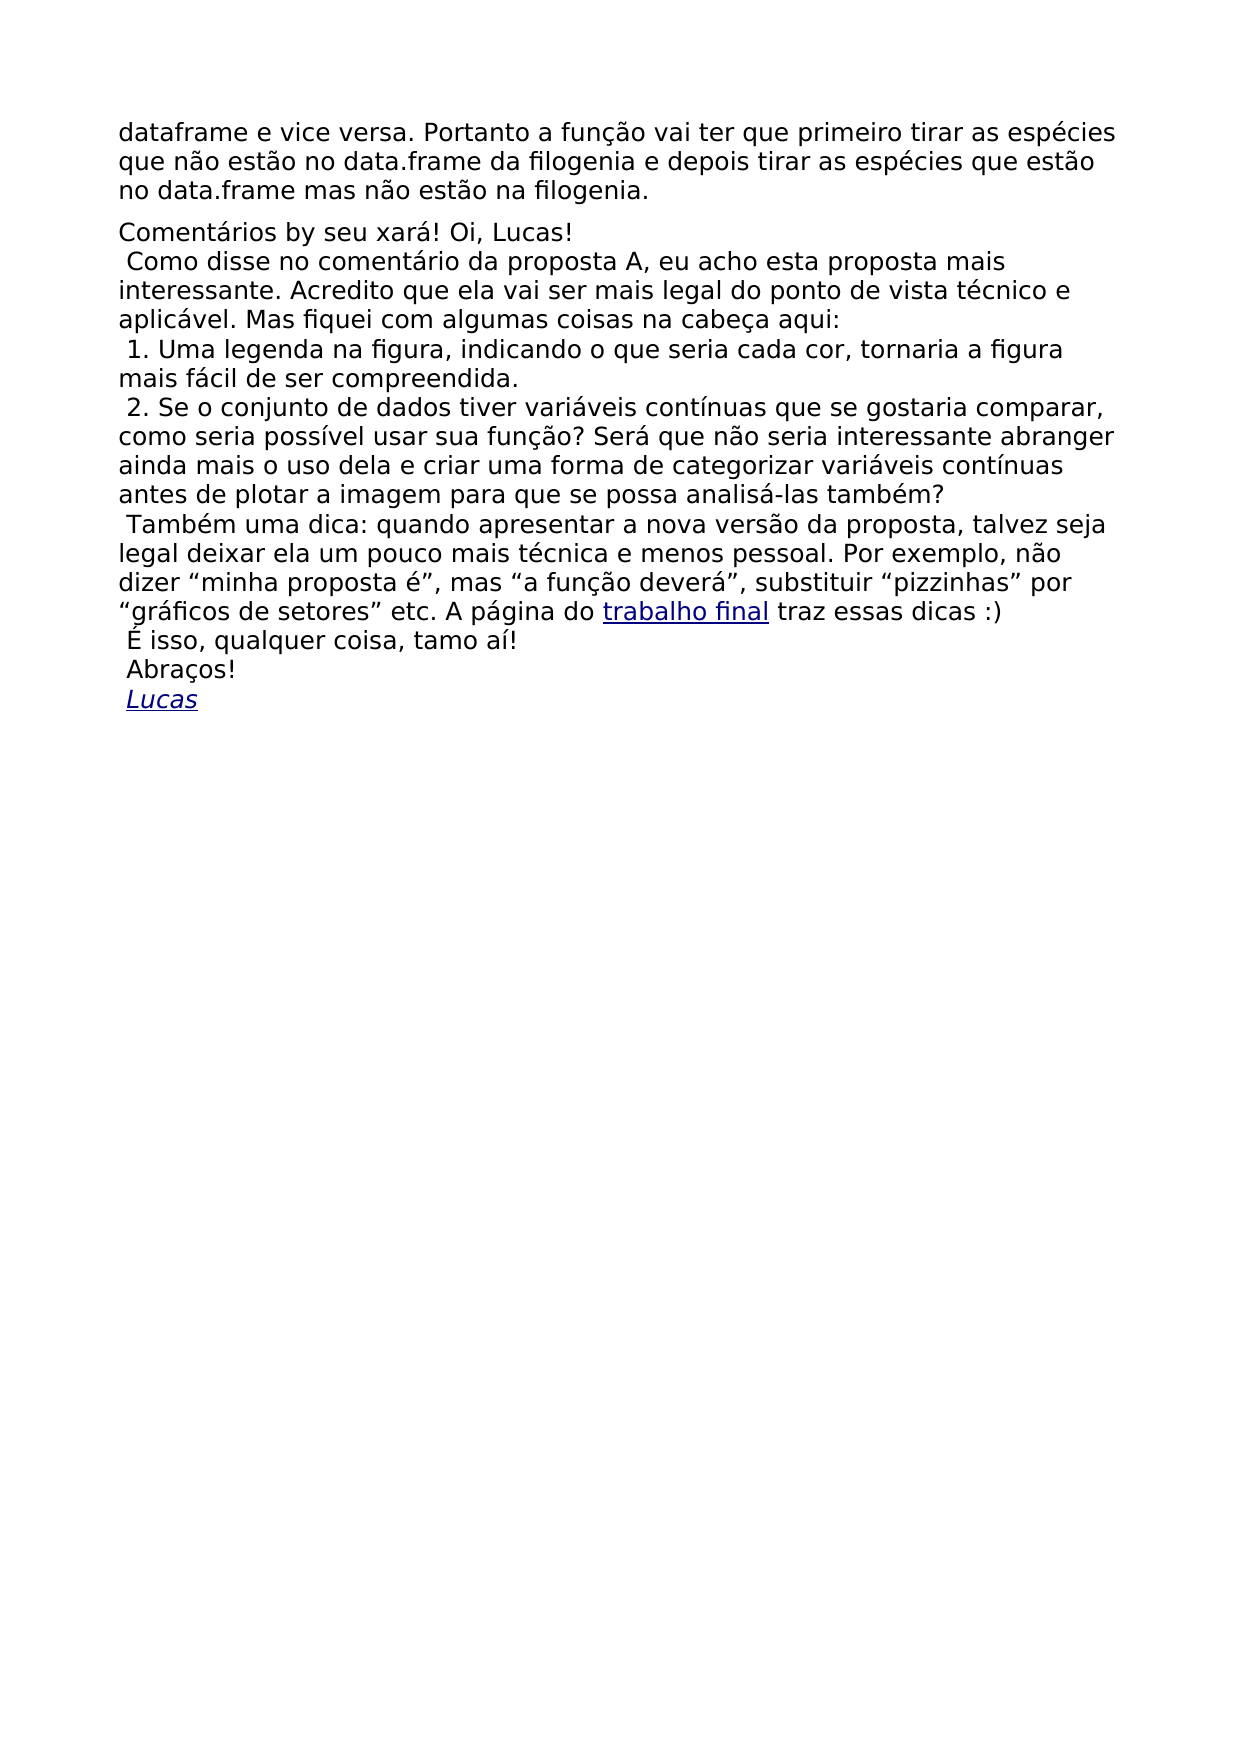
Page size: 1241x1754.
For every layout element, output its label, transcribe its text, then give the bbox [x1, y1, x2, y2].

text Comentários by seu xará! Oi, Lucas! Como disse no comentário da proposta A, eu acho esta proposta mais interessante. Acredito que ela vai ser mais legal do ponto de vista técnico e aplicável. Mas fiquei com algumas coisas na cabeça aqui: 1. Uma legenda na figura, indicando o que seria cada cor, tornaria a figura mais fácil de ser compreendida. 2. Se o conjunto de dados tiver variáveis contínuas que se gostaria comparar, como seria possível usar sua função? Será que não seria interessante abranger ainda mais o uso dela e criar uma forma de categorizar variáveis contínuas antes de plotar a imagem para que se possa analisá-las também? Também uma dica: quando apresentar a nova versão da proposta, talvez seja legal deixar ela um pouco mais técnica e menos pessoal. Por exemplo, não dizer “minha proposta é”, mas “a função deverá”, substituir “pizzinhas” por “gráficos de setores” etc. A página do trabalho final traz essas dicas :) É isso, qualquer coisa, tamo aí! Abraços! Lucas [118, 218, 1122, 714]
text dataframe e vice versa. Portanto a função vai ter que primeiro tirar as espécies que não estão no data.frame da filogenia e depois tirar as espécies que estão no data.frame mas não estão na filogenia. [118, 118, 1122, 206]
